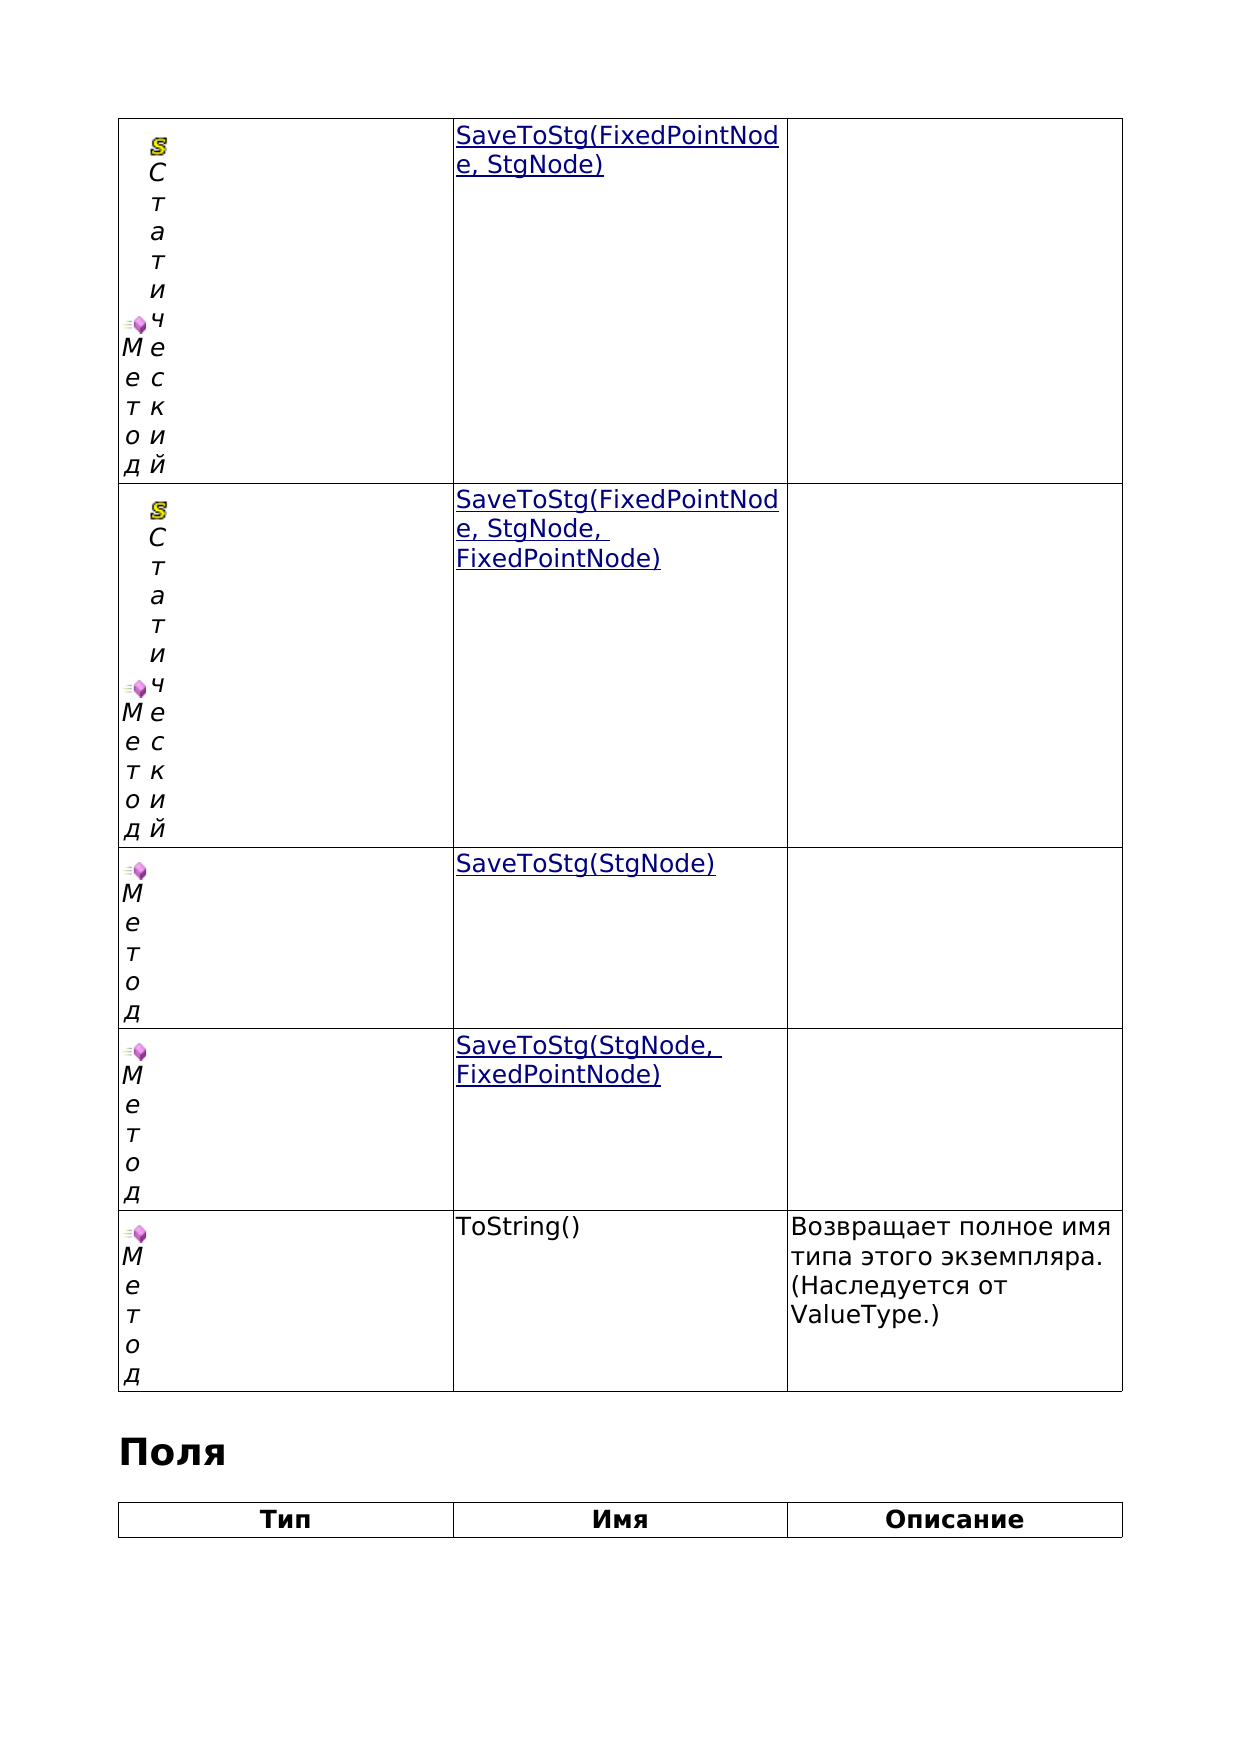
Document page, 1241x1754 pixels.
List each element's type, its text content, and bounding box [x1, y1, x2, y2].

table_cell ToString() [454, 1211, 787, 1391]
table_cell Возвращает полное имя типа этого экземпляра. (Наследуется от ValueType.) [788, 1211, 1122, 1391]
table_cell [119, 848, 453, 1028]
table_cell [119, 1211, 453, 1391]
picture [121, 862, 147, 880]
table_cell [788, 119, 1122, 482]
table_cell [119, 484, 453, 847]
table_cell [788, 848, 1122, 1028]
table_cell [119, 119, 453, 482]
picture [121, 680, 146, 698]
table_header Имя [454, 1503, 787, 1537]
picture [121, 1225, 147, 1243]
picture [121, 316, 146, 334]
table_cell SaveToStg(StgNode, FixedPointNode) [454, 1029, 787, 1209]
table_cell SaveToStg(FixedPointNode, StgNode, FixedPointNode) [454, 484, 787, 847]
table_header Тип [119, 1503, 453, 1537]
picture [146, 133, 172, 159]
table_cell [119, 1029, 453, 1209]
table_header Описание [788, 1503, 1122, 1537]
table_cell SaveToStg(StgNode) [454, 848, 787, 1028]
subtitle Поля [118, 1431, 1122, 1474]
table_cell SaveToStg(FixedPointNode, StgNode) [454, 119, 787, 482]
table_cell [788, 484, 1122, 847]
picture [121, 1043, 147, 1061]
table_cell [788, 1029, 1122, 1209]
picture [146, 497, 172, 523]
